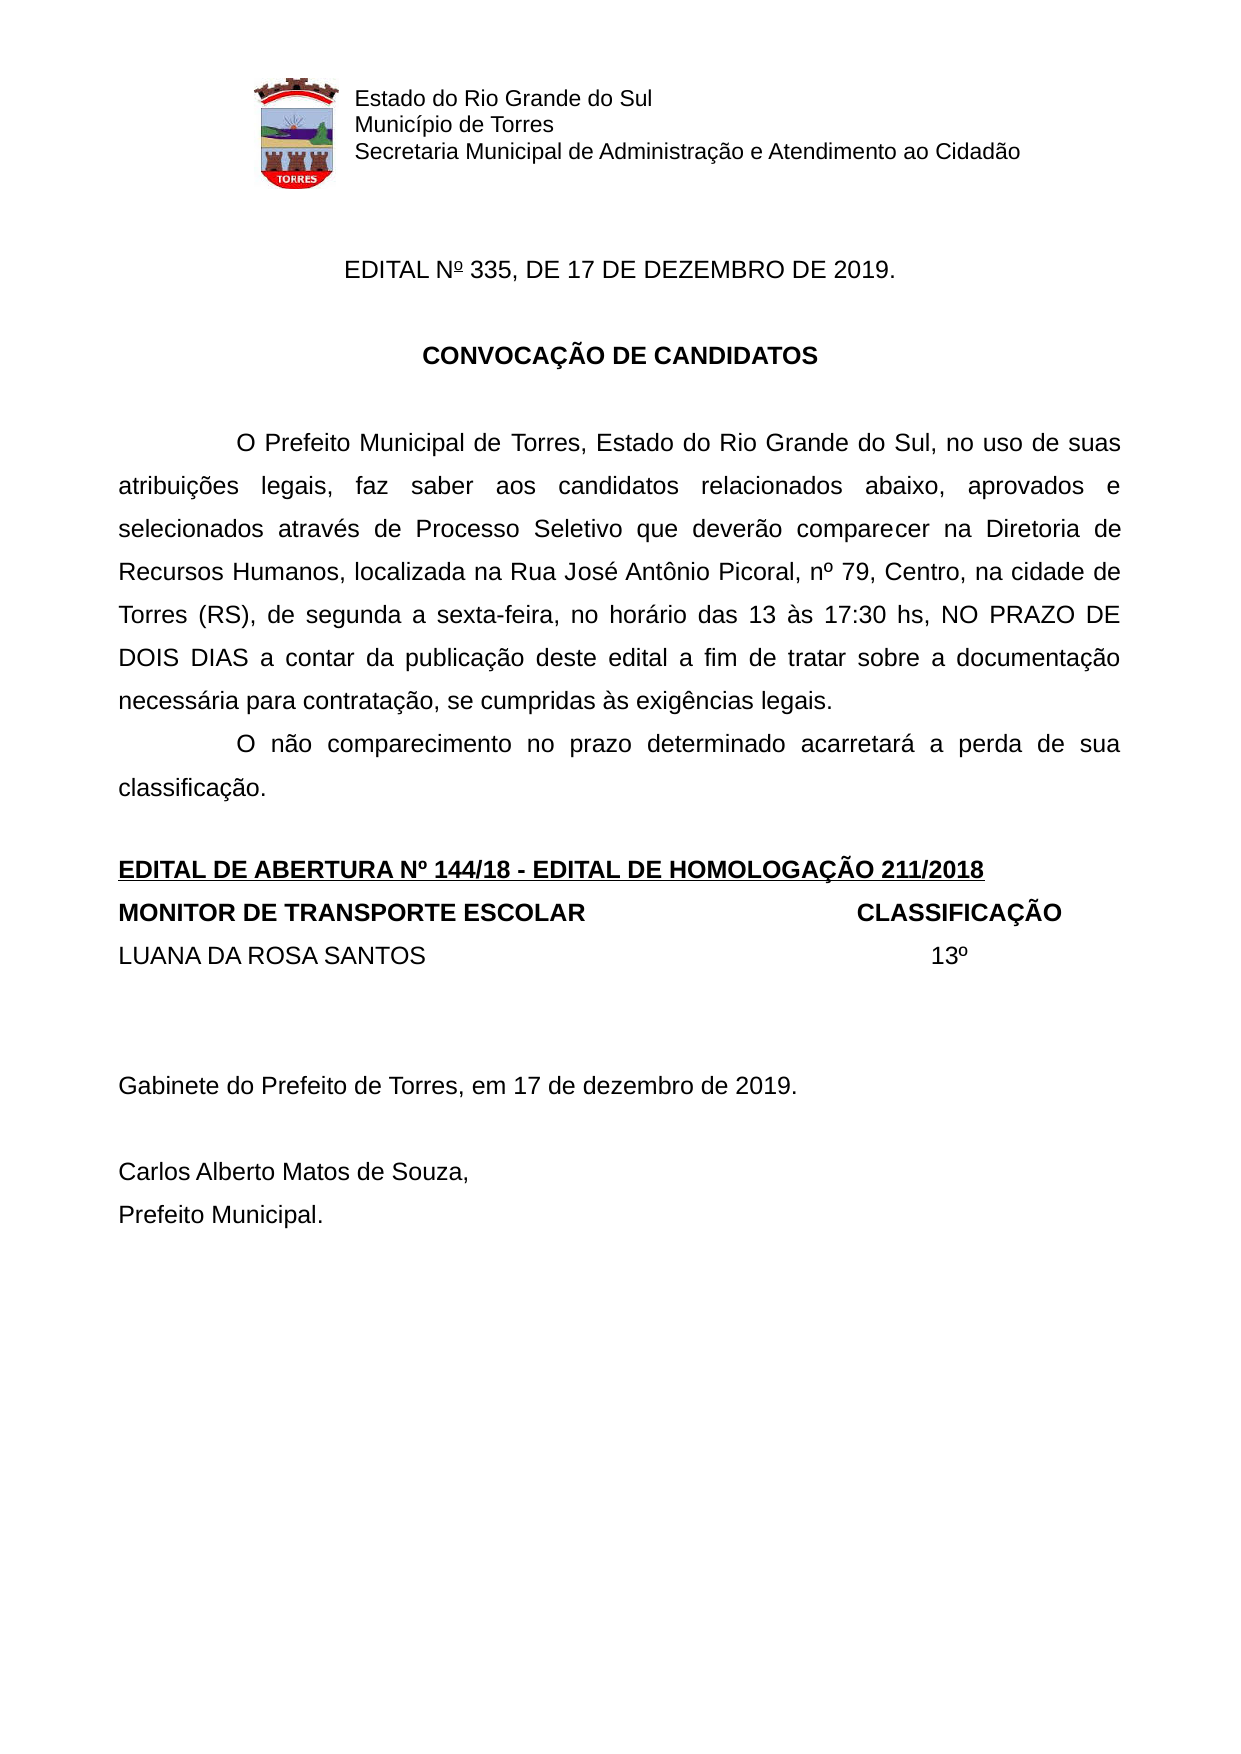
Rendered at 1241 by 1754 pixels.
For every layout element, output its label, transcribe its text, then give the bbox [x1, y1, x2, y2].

text Prefeito Municipal. [118, 1200, 1122, 1229]
text MONITOR DE TRANSPORTE ESCOLAR CLASSIFICAÇÃO [118, 898, 1122, 927]
text O Prefeito Municipal de Torres, Estado do Rio Grande do Sul, no uso de suas atribuições legais, faz saber aos candidatos relacionados abaixo, aprovados e selecionados através de Processo Seletivo que deverão comparecer na Diretoria de Recursos Humanos, localizada na Rua José Antônio Picoral, nº 79, Centro, na cidade de Torres (RS), de segunda a sexta-feira, no horário das 13 às 17:30 hs, NO PRAZO DE DOIS DIAS a contar da publicação deste edital a fim de tratar sobre a documentação necessária para contratação, se cumpridas às exigências legais. [118, 427, 1122, 715]
text LUANA DA ROSA SANTOS 13º [118, 941, 1122, 970]
text O não comparecimento no prazo determinado acarretará a perda de sua classificação. [118, 729, 1122, 801]
text Carlos Alberto Matos de Souza, [118, 1157, 1122, 1186]
text EDITAL No 335, DE 17 DE DEZEMBRO DE 2019. [118, 255, 1122, 284]
picture [253, 78, 339, 189]
text EDITAL DE ABERTURA Nº 144/18 - EDITAL DE HOMOLOGAÇÃO 211/2018 [118, 855, 1122, 884]
text Gabinete do Prefeito de Torres, em 17 de dezembro de 2019. [118, 1071, 1122, 1099]
text CONVOCAÇÃO DE CANDIDATOS [118, 341, 1122, 370]
